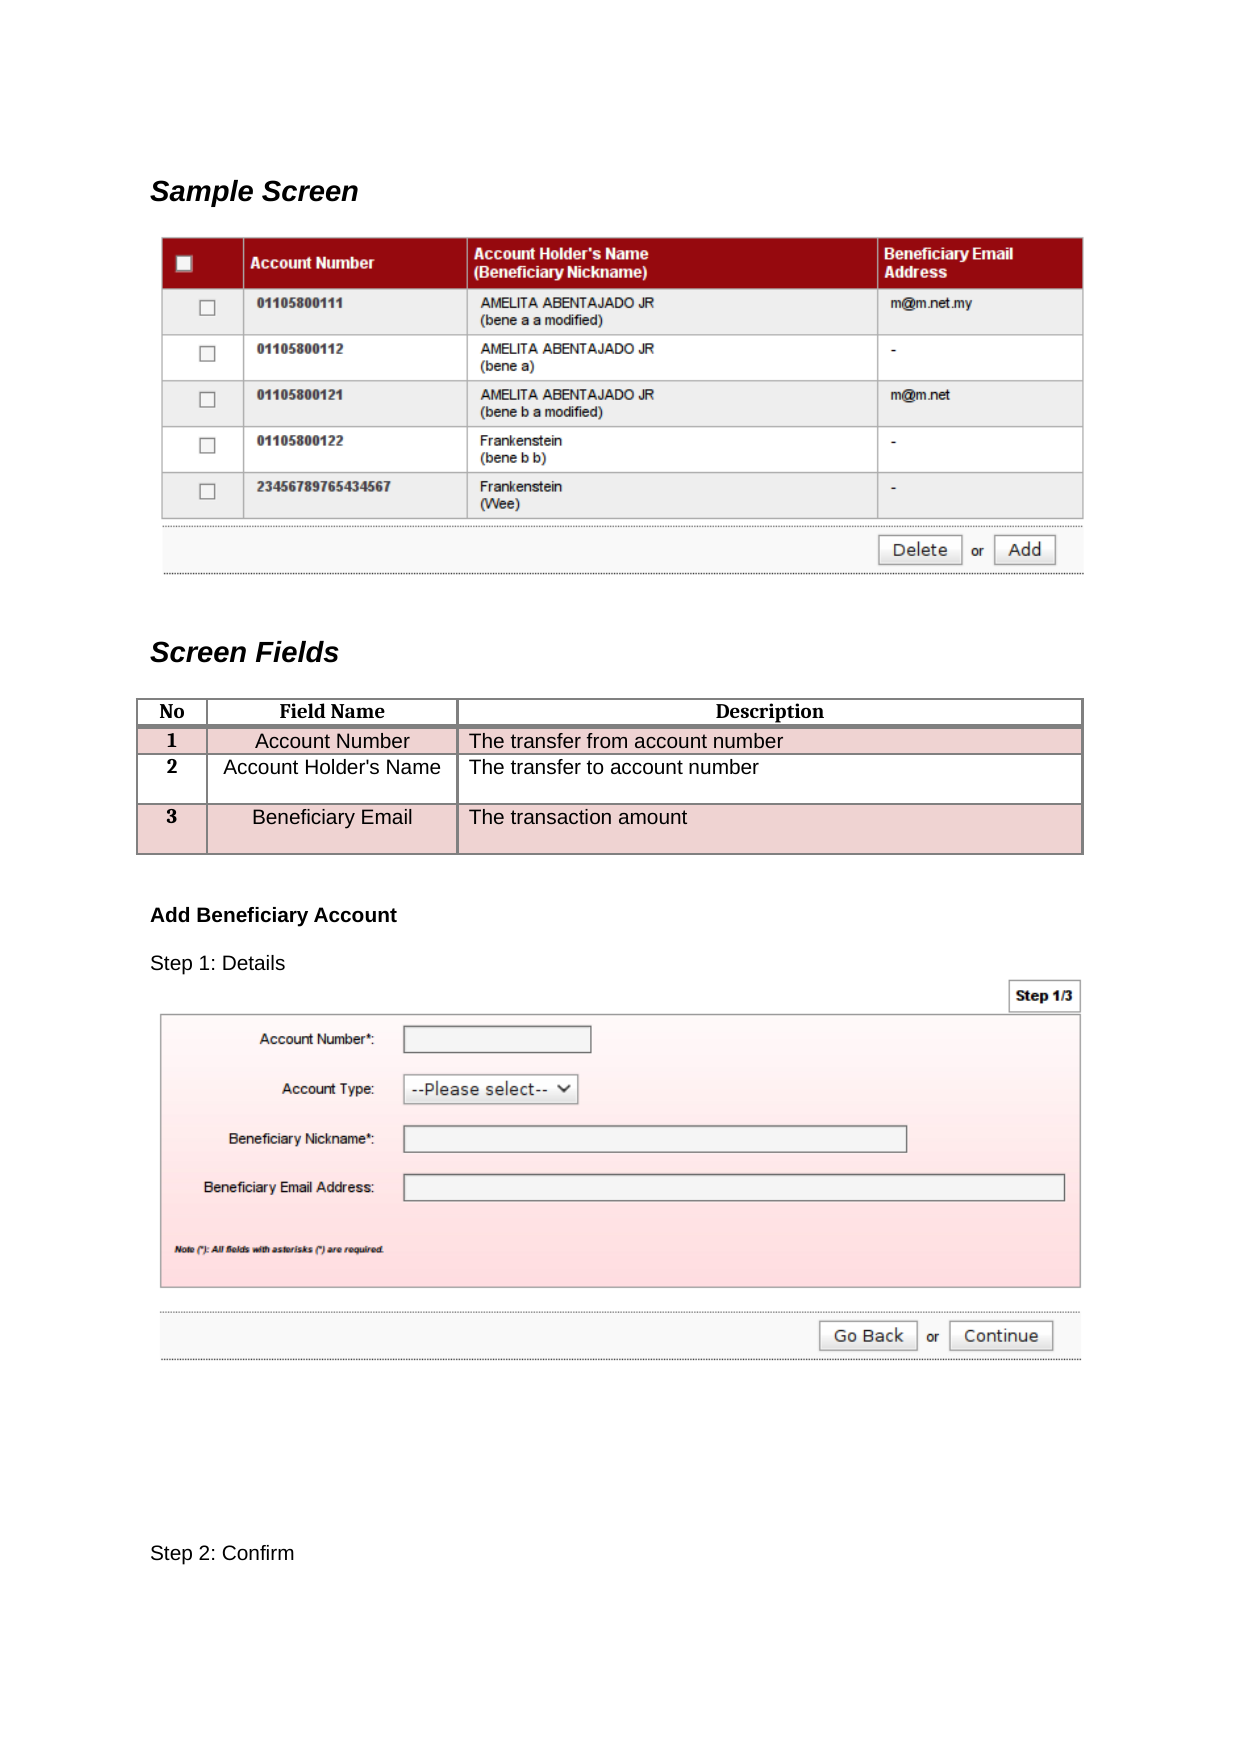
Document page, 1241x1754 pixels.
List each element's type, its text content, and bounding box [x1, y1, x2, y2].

text Add Beneficiary Account [150, 903, 1090, 927]
table_cell The transfer to account number [459, 755, 1081, 803]
picture [151, 976, 1089, 1372]
table_cell The transaction amount [459, 805, 1081, 853]
text Sample Screen [150, 174, 1090, 207]
text Step 1: Details [150, 951, 1090, 975]
table_cell Account Number [208, 729, 456, 753]
table_header No [138, 700, 206, 724]
text Step 2: Confirm [150, 1541, 1090, 1565]
table_header Field Name [208, 700, 456, 724]
table_cell Beneficiary Email [208, 805, 456, 853]
table_cell 2 [138, 755, 206, 803]
table_cell 3 [138, 805, 206, 853]
table_cell The transfer from account number [459, 729, 1081, 753]
table_cell Account Holder's Name [208, 755, 456, 803]
table_header Description [459, 700, 1081, 724]
text Screen Fields [150, 636, 1090, 669]
table_cell 1 [138, 729, 206, 753]
picture [151, 233, 1089, 577]
